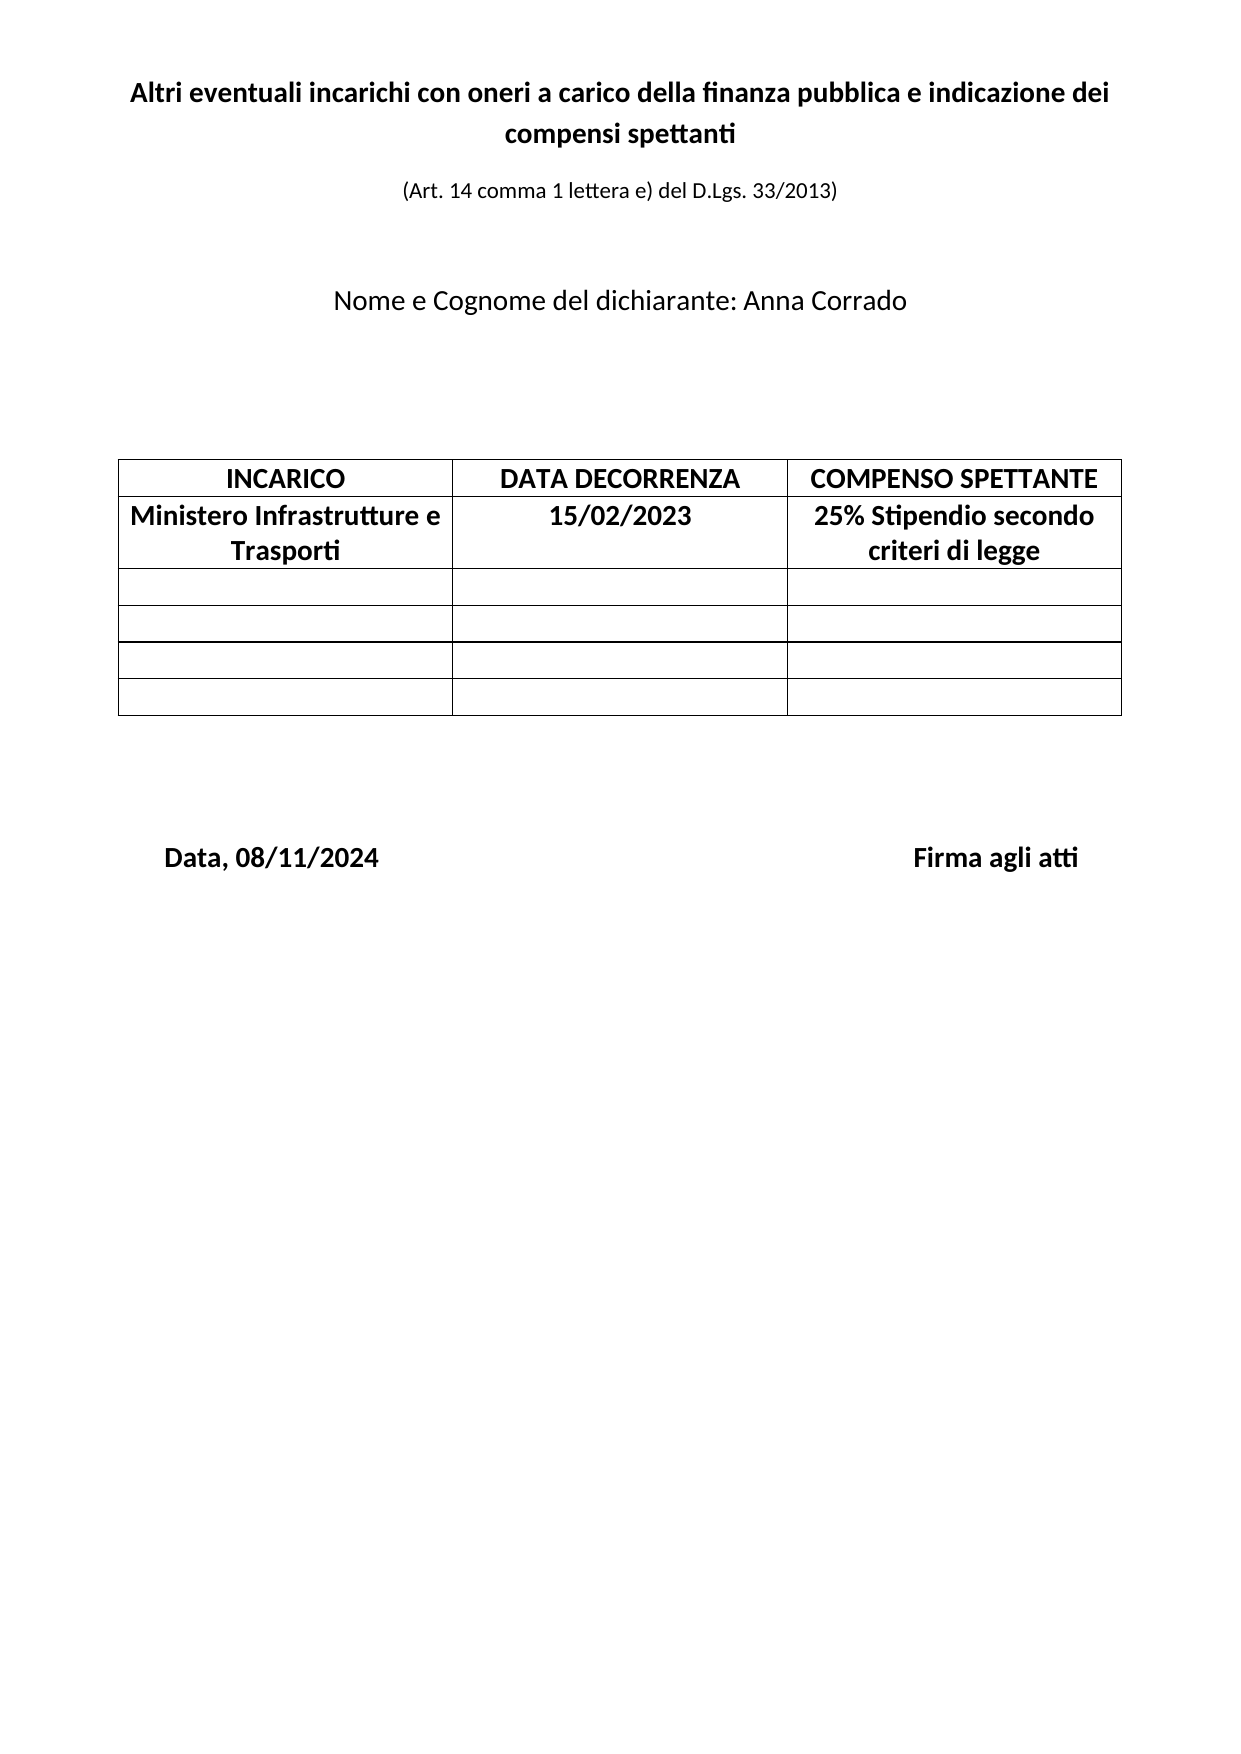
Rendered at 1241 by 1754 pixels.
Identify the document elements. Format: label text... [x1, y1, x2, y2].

table_cell [119, 569, 452, 605]
table_cell [119, 606, 452, 641]
table_cell [453, 606, 787, 641]
table_cell [453, 643, 787, 678]
table_header INCARICO [119, 460, 452, 496]
table_cell [788, 606, 1121, 641]
text Altri eventuali incarichi con oneri a carico della finanza pubblica e indicazione dei compensi spettanti [118, 74, 1122, 150]
table_cell [119, 679, 452, 715]
table_cell 25% Stipendio secondo criteri di legge [788, 497, 1121, 568]
table_header DATA DECORRENZA [453, 460, 787, 496]
table_cell [453, 679, 787, 715]
table_cell Ministero Infrastrutture e Trasporti [119, 497, 452, 568]
table_cell [788, 679, 1121, 715]
table_cell [119, 643, 452, 678]
table_cell [788, 643, 1121, 678]
table_cell 15/02/2023 [453, 497, 787, 568]
table_cell [453, 569, 787, 605]
text Data, 08/11/2024 Firma agli atti [118, 839, 1122, 875]
table_cell [788, 569, 1121, 605]
text (Art. 14 comma 1 lettera e) del D.Lgs. 33/2013) [118, 176, 1122, 204]
table_header COMPENSO SPETTANTE [788, 460, 1121, 496]
text Nome e Cognome del dichiarante: Anna Corrado [118, 282, 1122, 318]
